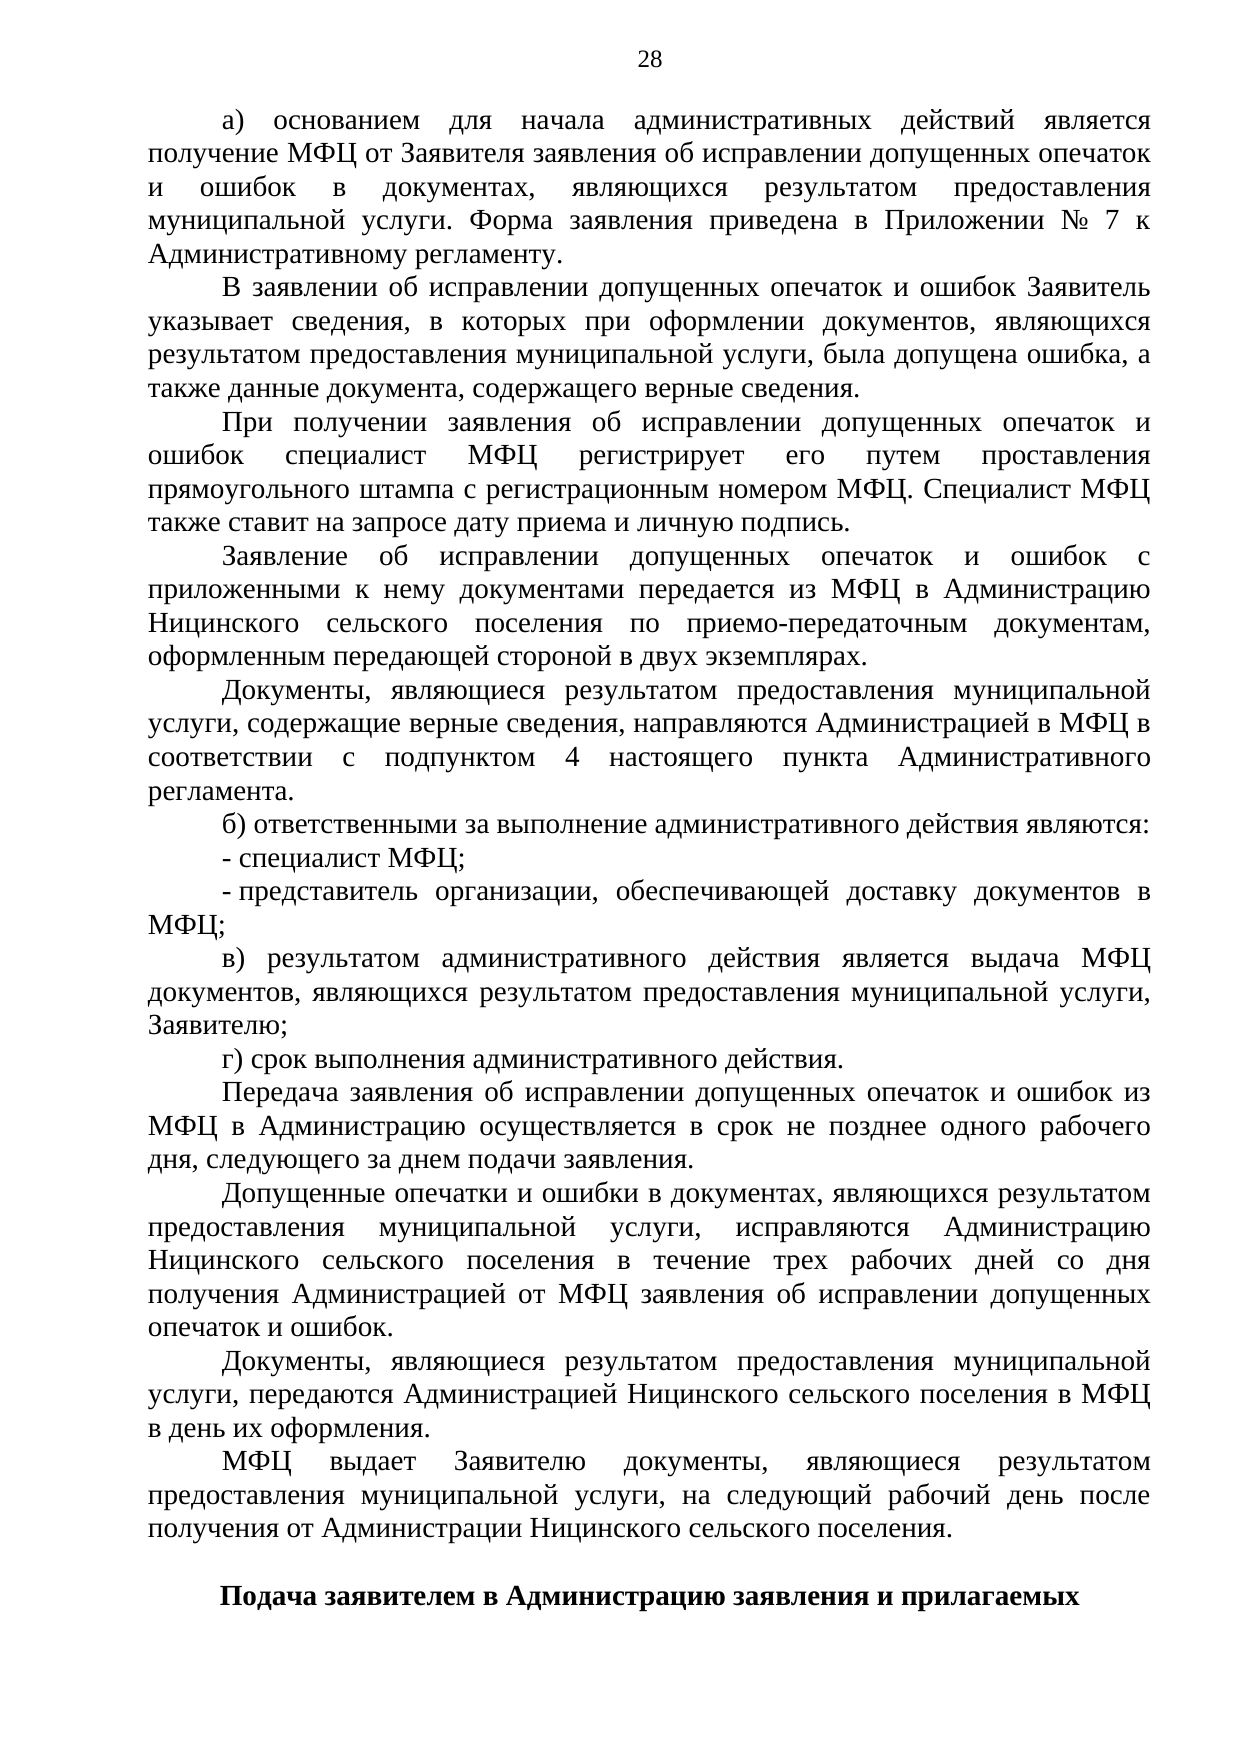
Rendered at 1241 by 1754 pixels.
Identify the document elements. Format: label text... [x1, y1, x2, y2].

title Подача заявителем в Администрацию заявления и прилагаемых [148, 1578, 1152, 1611]
text б) ответственными за выполнение административного действия являются: [148, 806, 1152, 840]
text в) результатом административного действия является выдача МФЦ документов, являющихся результатом предоставления муниципальной услуги, Заявителю; [148, 940, 1152, 1041]
text а) основанием для начала административных действий является получение МФЦ от Заявителя заявления об исправлении допущенных опечаток и ошибок в документах, являющихся результатом предоставления муниципальной услуги. Форма заявления приведена в Приложении № 7 к Административному регламенту. [148, 102, 1152, 269]
text Документы, являющиеся результатом предоставления муниципальной услуги, содержащие верные сведения, направляются Администрацией в МФЦ в соответствии с подпунктом 4 настоящего пункта Административного регламента. [148, 672, 1152, 806]
text Документы, являющиеся результатом предоставления муниципальной услуги, передаются Администрацией Ницинского сельского поселения в МФЦ в день их оформления. [148, 1343, 1152, 1443]
text Допущенные опечатки и ошибки в документах, являющихся результатом предоставления муниципальной услуги, исправляются Администрацию Ницинского сельского поселения в течение трех рабочих дней со дня получения Администрацией от МФЦ заявления об исправлении допущенных опечаток и ошибок. [148, 1175, 1152, 1343]
text МФЦ выдает Заявителю документы, являющиеся результатом предоставления муниципальной услуги, на следующий рабочий день после получения от Администрации Ницинского сельского поселения. [148, 1443, 1152, 1544]
text г) срок выполнения административного действия. [148, 1041, 1152, 1074]
text - специалист МФЦ; [148, 840, 1152, 873]
text В заявлении об исправлении допущенных опечаток и ошибок Заявитель указывает сведения, в которых при оформлении документов, являющихся результатом предоставления муниципальной услуги, была допущена ошибка, а также данные документа, содержащего верные сведения. [148, 269, 1152, 404]
text Передача заявления об исправлении допущенных опечаток и ошибок из МФЦ в Администрацию осуществляется в срок не позднее одного рабочего дня, следующего за днем подачи заявления. [148, 1074, 1152, 1175]
text При получении заявления об исправлении допущенных опечаток и ошибок специалист МФЦ регистрирует его путем проставления прямоугольного штампа с регистрационным номером МФЦ. Специалист МФЦ также ставит на запросе дату приема и личную подпись. [148, 404, 1152, 538]
text - представитель организации, обеспечивающей доставку документов в МФЦ; [148, 873, 1152, 940]
text Заявление об исправлении допущенных опечаток и ошибок с приложенными к нему документами передается из МФЦ в Администрацию Ницинского сельского поселения по приемо-передаточным документам, оформленным передающей стороной в двух экземплярах. [148, 538, 1152, 672]
